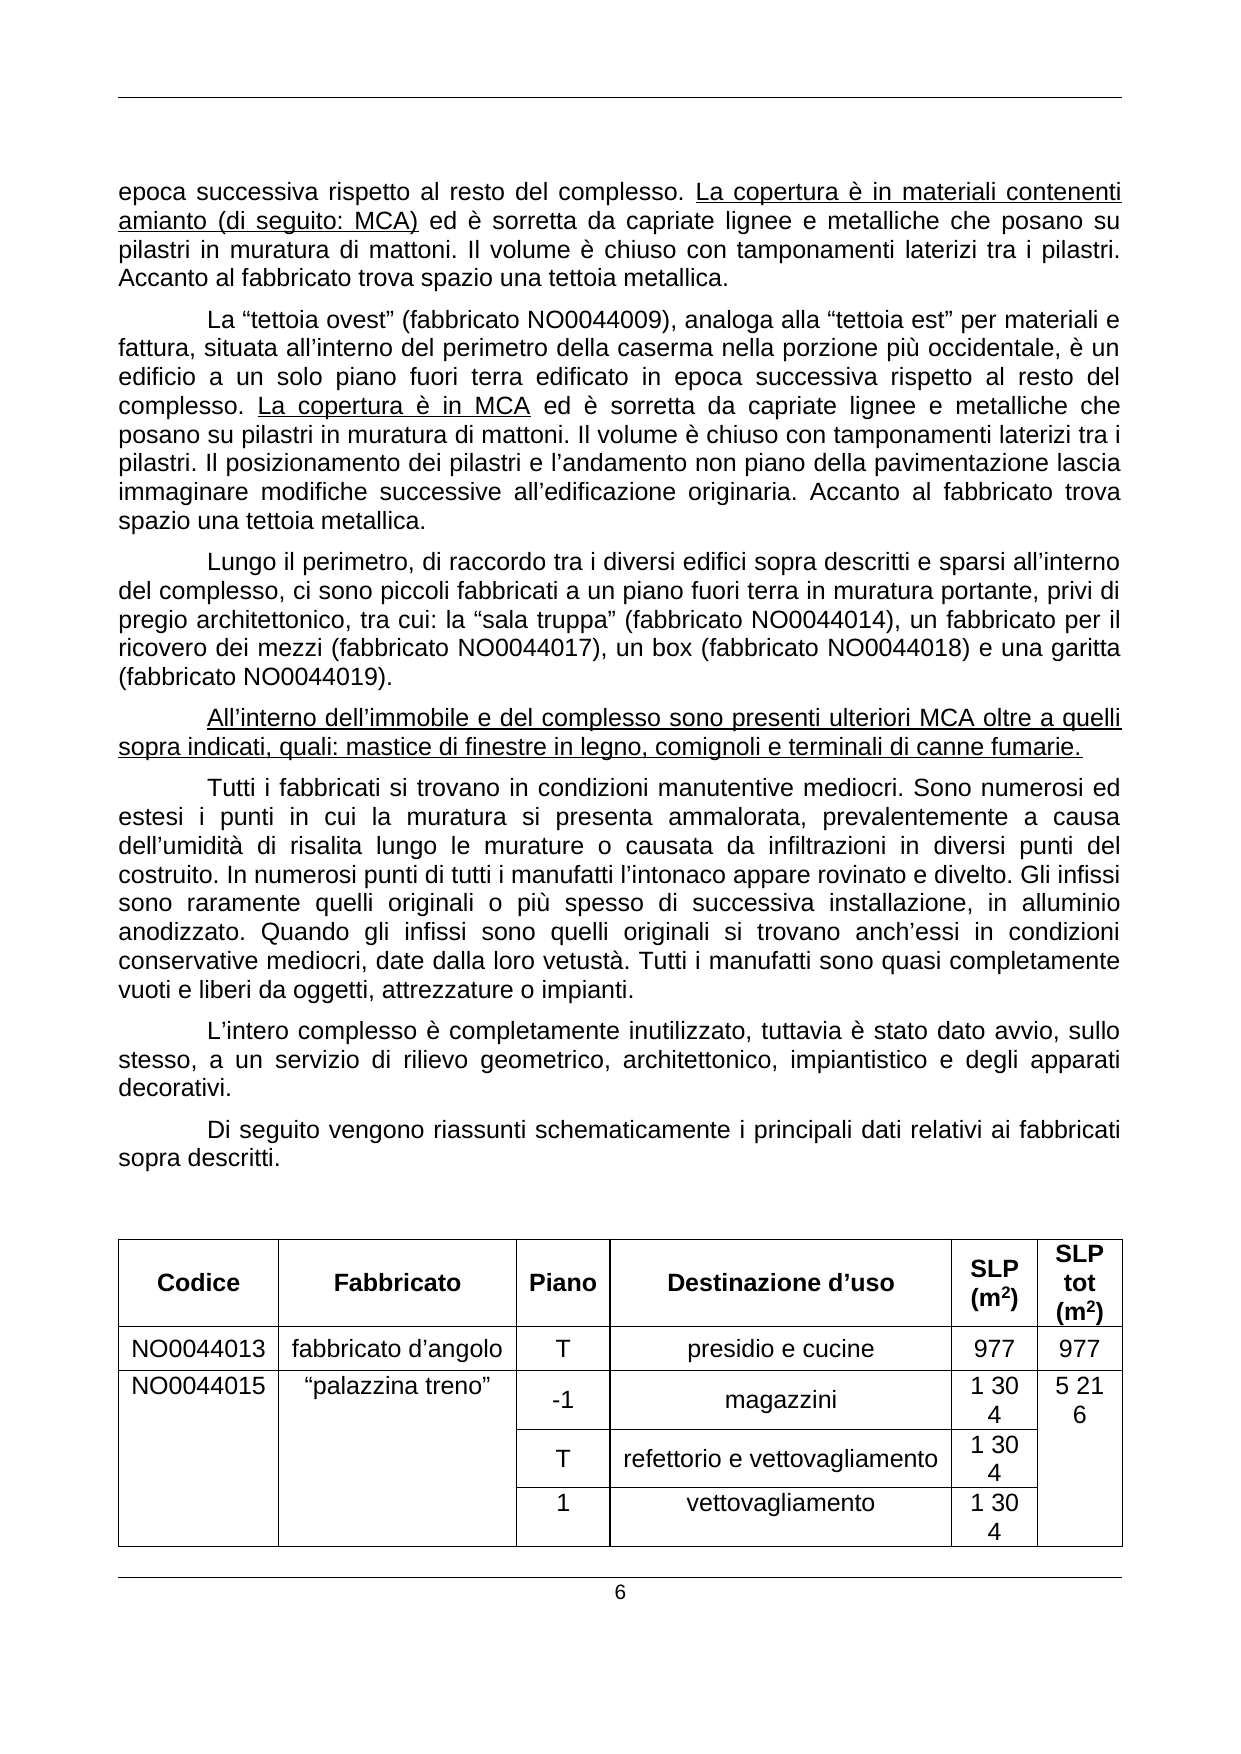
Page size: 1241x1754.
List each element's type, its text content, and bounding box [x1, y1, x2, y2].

table_cell magazzini [611, 1371, 951, 1428]
table_cell presidio e cucine [611, 1327, 951, 1370]
table_header Destinazione d’uso [611, 1240, 951, 1326]
text Lungo il perimetro, di raccordo tra i diversi edifici sopra descritti e sparsi all’interno del complesso, ci sono piccoli fabbricati a un piano fuori terra in muratura portante, privi di pregio architettonico, tra cui: la “sala truppa” (fabbricato NO0044014), un fabbricato per il ricovero dei mezzi (fabbricato NO0044017), un box (fabbricato NO0044018) e una garitta (fabbricato NO0044019). [118, 547, 1122, 691]
text All’interno dell’immobile e del complesso sono presenti ulteriori MCA oltre a quelli sopra indicati, quali: mastice di finestre in legno, comignoli e terminali di canne fumarie. [118, 703, 1122, 761]
table_header Piano [517, 1240, 609, 1326]
table_cell vettovagliamento [611, 1488, 951, 1546]
table_cell T [517, 1327, 609, 1370]
text L’intero complesso è completamente inutilizzato, tuttavia è stato dato avvio, sullo stesso, a un servizio di rilievo geometrico, architettonico, impiantistico e degli apparati decorativi. [118, 1016, 1122, 1102]
text epoca successiva rispetto al resto del complesso. La copertura è in materiali contenenti amianto (di seguito: MCA) ed è sorretta da capriate lignee e metalliche che posano su pilastri in muratura di mattoni. Il volume è chiuso con tamponamenti laterizi tra i pilastri. Accanto al fabbricato trova spazio una tettoia metallica. [118, 177, 1122, 292]
table_cell 977 [1038, 1327, 1122, 1370]
table_cell 977 [952, 1327, 1037, 1370]
text La “tettoia ovest” (fabbricato NO0044009), analoga alla “tettoia est” per materiali e fattura, situata all’interno del perimetro della caserma nella porzione più occidentale, è un edificio a un solo piano fuori terra edificato in epoca successiva rispetto al resto del complesso. La copertura è in MCA ed è sorretta da capriate lignee e metalliche che posano su pilastri in muratura di mattoni. Il volume è chiuso con tamponamenti laterizi tra i pilastri. Il posizionamento dei pilastri e l’andamento non piano della pavimentazione lascia immaginare modifiche successive all’edificazione originaria. Accanto al fabbricato trova spazio una tettoia metallica. [118, 305, 1122, 535]
table_cell T [517, 1430, 609, 1487]
text Di seguito vengono riassunti schematicamente i principali dati relativi ai fabbricati sopra descritti. [118, 1115, 1122, 1172]
table_header SLP (m2) [952, 1240, 1037, 1326]
table_cell NO0044015 [119, 1371, 278, 1546]
table_cell 1 304 [952, 1488, 1037, 1546]
table_cell NO0044013 [119, 1327, 278, 1370]
table_cell fabbricato d’angolo [279, 1327, 516, 1370]
table_cell 1 304 [952, 1371, 1037, 1428]
table_cell refettorio e vettovagliamento [611, 1430, 951, 1487]
table_cell -1 [517, 1371, 609, 1428]
table_cell 5 216 [1038, 1371, 1122, 1546]
table_cell “palazzina treno” [279, 1371, 516, 1546]
text Tutti i fabbricati si trovano in condizioni manutentive mediocri. Sono numerosi ed estesi i punti in cui la muratura si presenta ammalorata, prevalentemente a causa dell’umidità di risalita lungo le murature o causata da infiltrazioni in diversi punti del costruito. In numerosi punti di tutti i manufatti l’intonaco appare rovinato e divelto. Gli infissi sono raramente quelli originali o più spesso di successiva installazione, in alluminio anodizzato. Quando gli infissi sono quelli originali si trovano anch’essi in condizioni conservative mediocri, date dalla loro vetustà. Tutti i manufatti sono quasi completamente vuoti e liberi da oggetti, attrezzature o impianti. [118, 773, 1122, 1003]
table_cell 1 [517, 1488, 609, 1546]
table_cell 1 304 [952, 1430, 1037, 1487]
table_header SLP tot (m2) [1038, 1240, 1122, 1326]
table_header Codice [119, 1240, 278, 1326]
table_header Fabbricato [279, 1240, 516, 1326]
